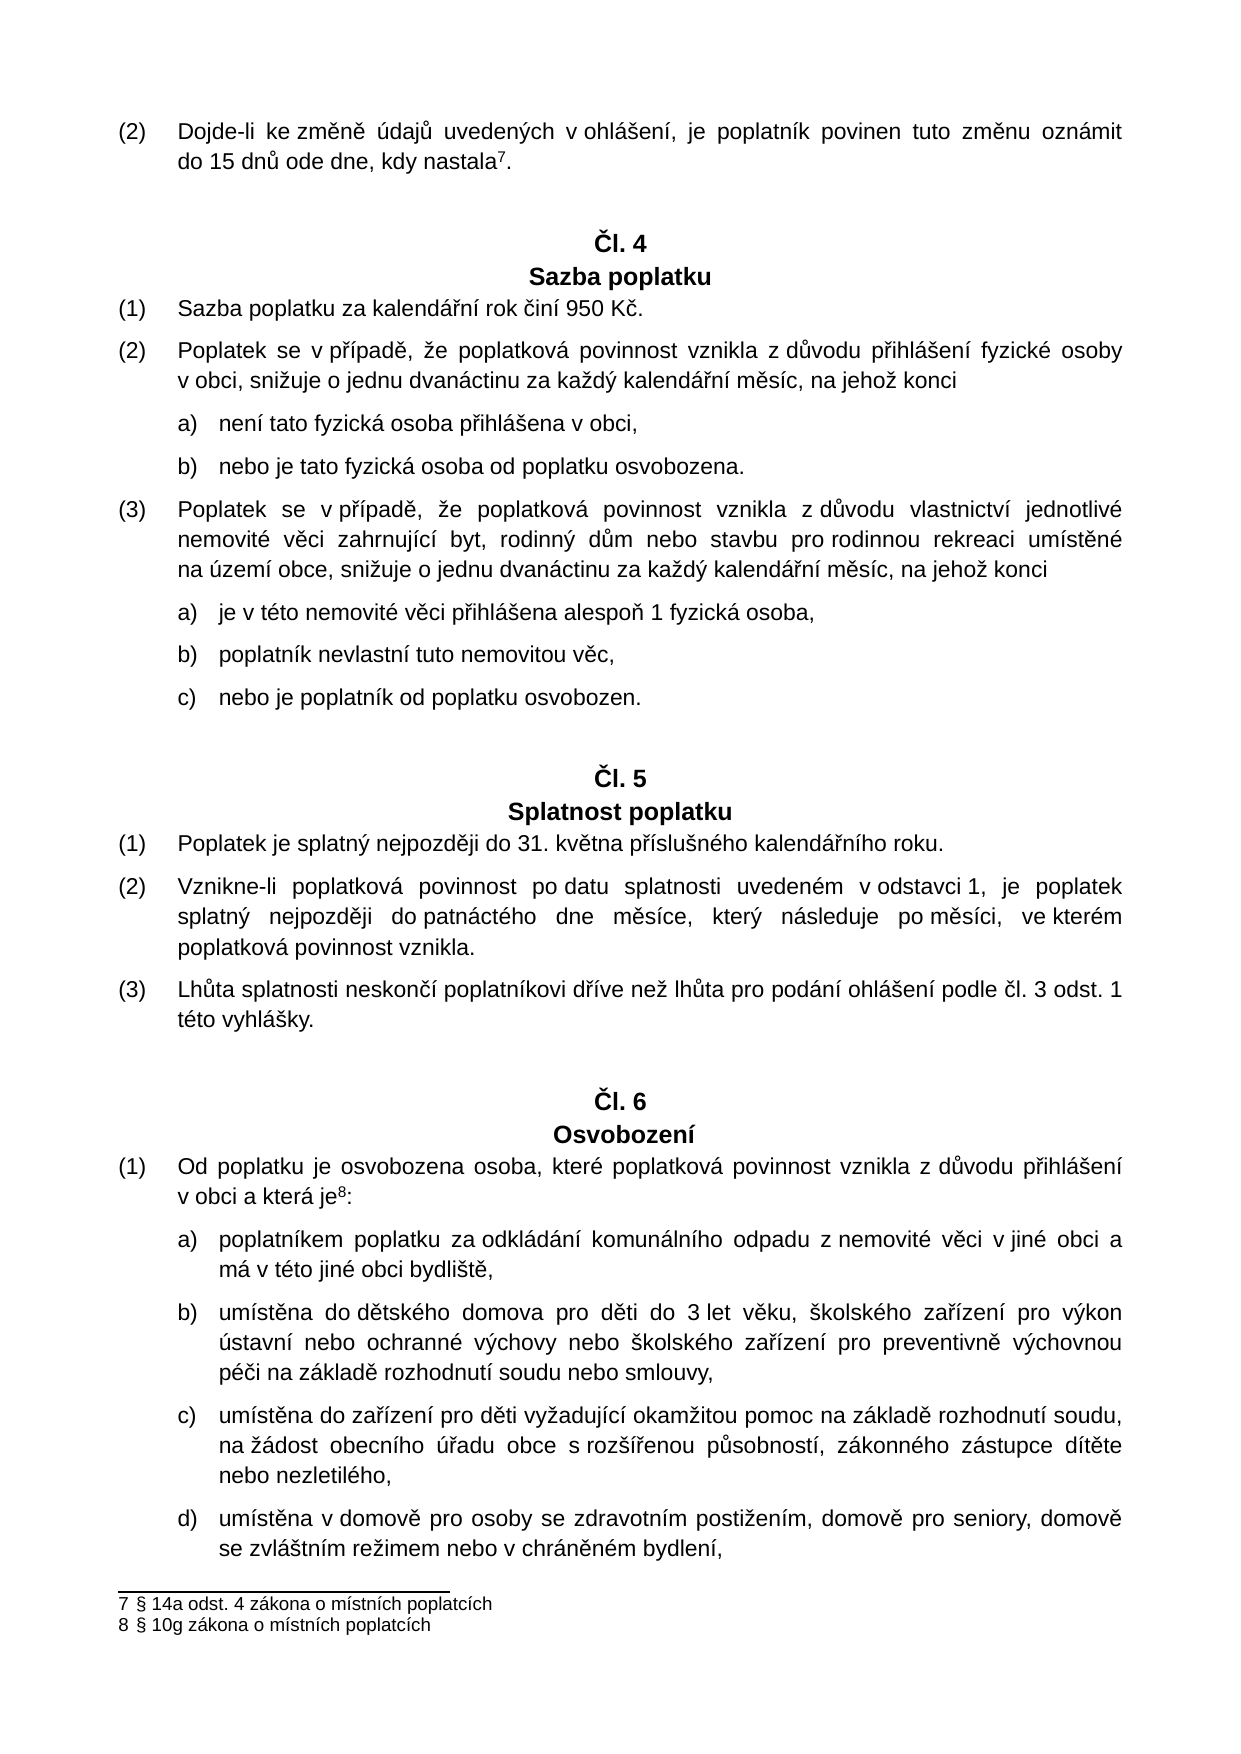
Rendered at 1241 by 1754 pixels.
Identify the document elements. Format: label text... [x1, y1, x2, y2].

list nebo je poplatník od poplatku osvobozen. [177, 684, 1122, 711]
list poplatník nevlastní tuto nemovitou věc, [177, 641, 1122, 668]
list umístěna do dětského domova pro děti do 3 let věku, školského zařízení pro výkon ústavní nebo ochranné výchovy nebo školského zařízení pro preventivně výchovnou péči na základě rozhodnutí soudu nebo smlouvy, [177, 1298, 1122, 1385]
list je v této nemovité věci přihlášena alespoň 1 fyzická osoba, [177, 599, 1122, 625]
list Poplatek je splatný nejpozději do 31. května příslušného kalendářního roku. [118, 830, 1122, 857]
list Lhůta splatnosti neskončí poplatníkovi dříve než lhůta pro podání ohlášení podle čl. 3 odst. 1 této vyhlášky. [118, 976, 1122, 1033]
list § 14a odst. 4 zákona o místních poplatcích [118, 1592, 1122, 1614]
list Vznikne-li poplatková povinnost po datu splatnosti uvedeném v odstavci 1, je poplatek splatný nejpozději do patnáctého dne měsíce, který následuje po měsíci, ve kterém poplatková povinnost vznikla. [118, 873, 1122, 960]
list Dojde-li ke změně údajů uvedených v ohlášení, je poplatník povinen tuto změnu oznámit do 15 dnů ode dne, kdy nastala. [118, 118, 1122, 175]
list Poplatek se v případě, že poplatková povinnost vznikla z důvodu přihlášení fyzické osoby v obci, snižuje o jednu dvanáctinu za každý kalendářní měsíc, na jehož konci [118, 337, 1122, 394]
list poplatníkem poplatku za odkládání komunálního odpadu z nemovité věci v jiné obci a má v této jiné obci bydliště, [177, 1226, 1122, 1282]
list umístěna do zařízení pro děti vyžadující okamžitou pomoc na základě rozhodnutí soudu, na žádost obecního úřadu obce s rozšířenou působností, zákonného zástupce dítěte nebo nezletilého, [177, 1402, 1122, 1488]
list umístěna v domově pro osoby se zdravotním postižením, domově pro seniory, domově se zvláštním režimem nebo v chráněném bydlení, [177, 1505, 1122, 1561]
list nebo je tato fyzická osoba od poplatku osvobozena. [177, 453, 1122, 479]
list není tato fyzická osoba přihlášena v obci, [177, 410, 1122, 437]
subtitle Čl. 5 Splatnost poplatku [118, 764, 1122, 826]
subtitle Čl. 6 Osvobození [118, 1087, 1122, 1148]
list Sazba poplatku za kalendářní rok činí 950 Kč. [118, 294, 1122, 321]
subtitle Čl. 4 Sazba poplatku [118, 228, 1122, 290]
list Poplatek se v případě, že poplatková povinnost vznikla z důvodu vlastnictví jednotlivé nemovité věci zahrnující byt, rodinný dům nebo stavbu pro rodinnou rekreaci umístěné na území obce, snižuje o jednu dvanáctinu za každý kalendářní měsíc, na jehož konci [118, 496, 1122, 582]
list § 10g zákona o místních poplatcích [118, 1614, 1122, 1635]
list Od poplatku je osvobozena osoba, které poplatková povinnost vznikla z důvodu přihlášení v obci a která je: [118, 1153, 1122, 1209]
